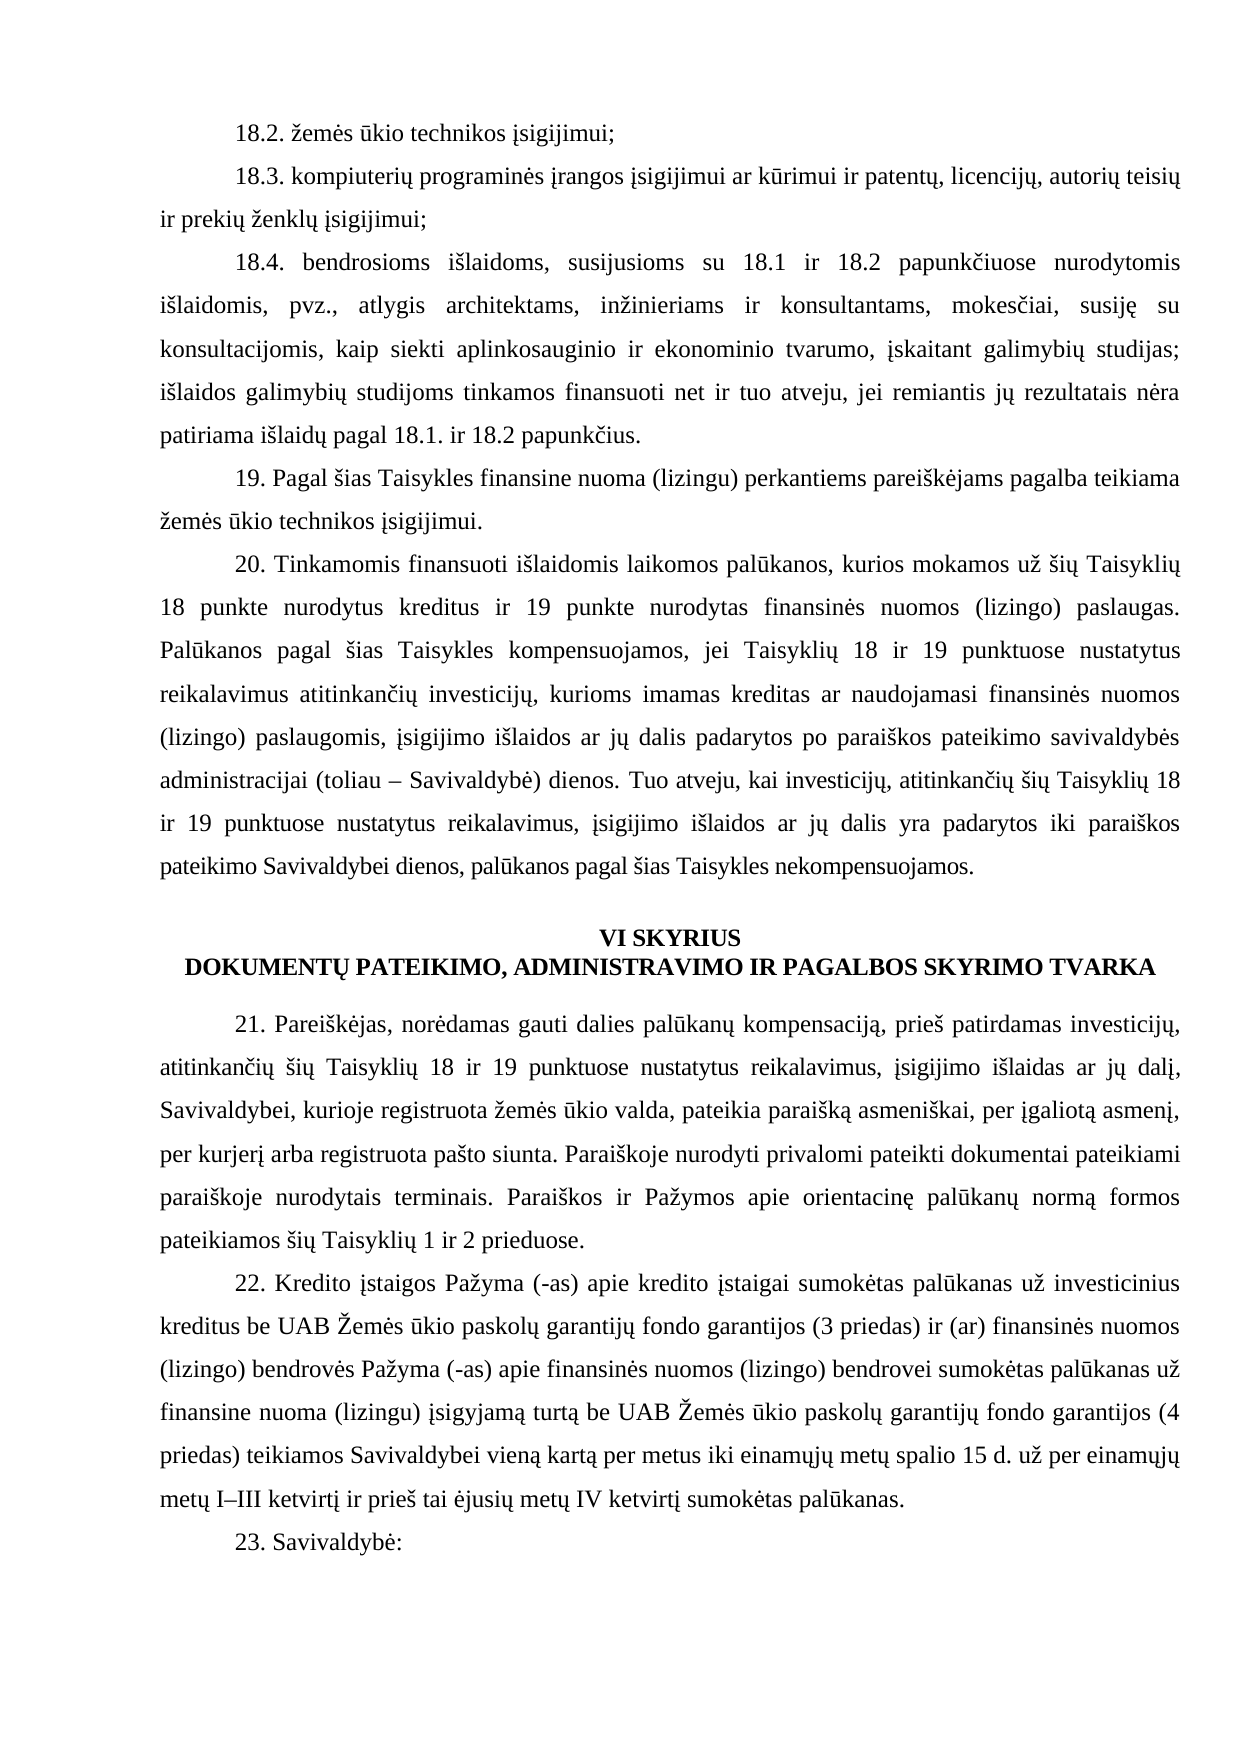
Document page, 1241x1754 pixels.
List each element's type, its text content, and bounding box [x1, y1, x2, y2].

text VI SKYRIUS [159, 923, 1181, 952]
text 18.2. žemės ūkio technikos įsigijimui; [159, 118, 1181, 147]
text DOKUMENTŲ PATEIKIMO, ADMINISTRAVIMO IR PAGALBOS SKYRIMO TVARKA [159, 952, 1181, 981]
text 18.3. kompiuterių programinės įrangos įsigijimui ar kūrimui ir patentų, licencijų, autorių teisių ir prekių ženklų įsigijimui; [159, 161, 1181, 233]
text 20. Tinkamomis finansuoti išlaidomis laikomos palūkanos, kurios mokamos už šių Taisyklių 18 punkte nurodytus kreditus ir 19 punkte nurodytas finansinės nuomos (lizingo) paslaugas. Palūkanos pagal šias Taisykles kompensuojamos, jei Taisyklių 18 ir 19 punktuose nustatytus reikalavimus atitinkančių investicijų, kurioms imamas kreditas ar naudojamasi finansinės nuomos (lizingo) paslaugomis, įsigijimo išlaidos ar jų dalis padarytos po paraiškos pateikimo savivaldybės administracijai (toliau – Savivaldybė) dienos. Tuo atveju, kai investicijų, atitinkančių šių Taisyklių 18 ir 19 punktuose nustatytus reikalavimus, įsigijimo išlaidos ar jų dalis yra padarytos iki paraiškos pateikimo Savivaldybei dienos, palūkanos pagal šias Taisykles nekompensuojamos. [159, 549, 1181, 880]
text 21. Pareiškėjas, norėdamas gauti dalies palūkanų kompensaciją, prieš patirdamas investicijų, atitinkančių šių Taisyklių 18 ir 19 punktuose nustatytus reikalavimus, įsigijimo išlaidas ar jų dalį, Savivaldybei, kurioje registruota žemės ūkio valda, pateikia paraišką asmeniškai, per įgaliotą asmenį, per kurjerį arba registruota pašto siunta. Paraiškoje nurodyti privalomi pateikti dokumentai pateikiami paraiškoje nurodytais terminais. Paraiškos ir Pažymos apie orientacinę palūkanų normą formos pateikiamos šių Taisyklių 1 ir 2 prieduose. [159, 1009, 1181, 1254]
text 19. Pagal šias Taisykles finansine nuoma (lizingu) perkantiems pareiškėjams pagalba teikiama žemės ūkio technikos įsigijimui. [159, 463, 1181, 535]
text 18.4. bendrosioms išlaidoms, susijusioms su 18.1 ir 18.2 papunkčiuose nurodytomis išlaidomis, pvz., atlygis architektams, inžinieriams ir konsultantams, mokesčiai, susiję su konsultacijomis, kaip siekti aplinkosauginio ir ekonominio tvarumo, įskaitant galimybių studijas; išlaidos galimybių studijoms tinkamos finansuoti net ir tuo atveju, jei remiantis jų rezultatais nėra patiriama išlaidų pagal 18.1. ir 18.2 papunkčius. [159, 247, 1181, 449]
text 23. Savivaldybė: [159, 1527, 1181, 1556]
text 22. Kredito įstaigos Pažyma (-as) apie kredito įstaigai sumokėtas palūkanas už investicinius kreditus be UAB Žemės ūkio paskolų garantijų fondo garantijos (3 priedas) ir (ar) finansinės nuomos (lizingo) bendrovės Pažyma (-as) apie finansinės nuomos (lizingo) bendrovei sumokėtas palūkanas už finansine nuoma (lizingu) įsigyjamą turtą be UAB Žemės ūkio paskolų garantijų fondo garantijos (4 priedas) teikiamos Savivaldybei vieną kartą per metus iki einamųjų metų spalio 15 d. už per einamųjų metų I–III ketvirtį ir prieš tai ėjusių metų IV ketvirtį sumokėtas palūkanas. [159, 1268, 1181, 1512]
